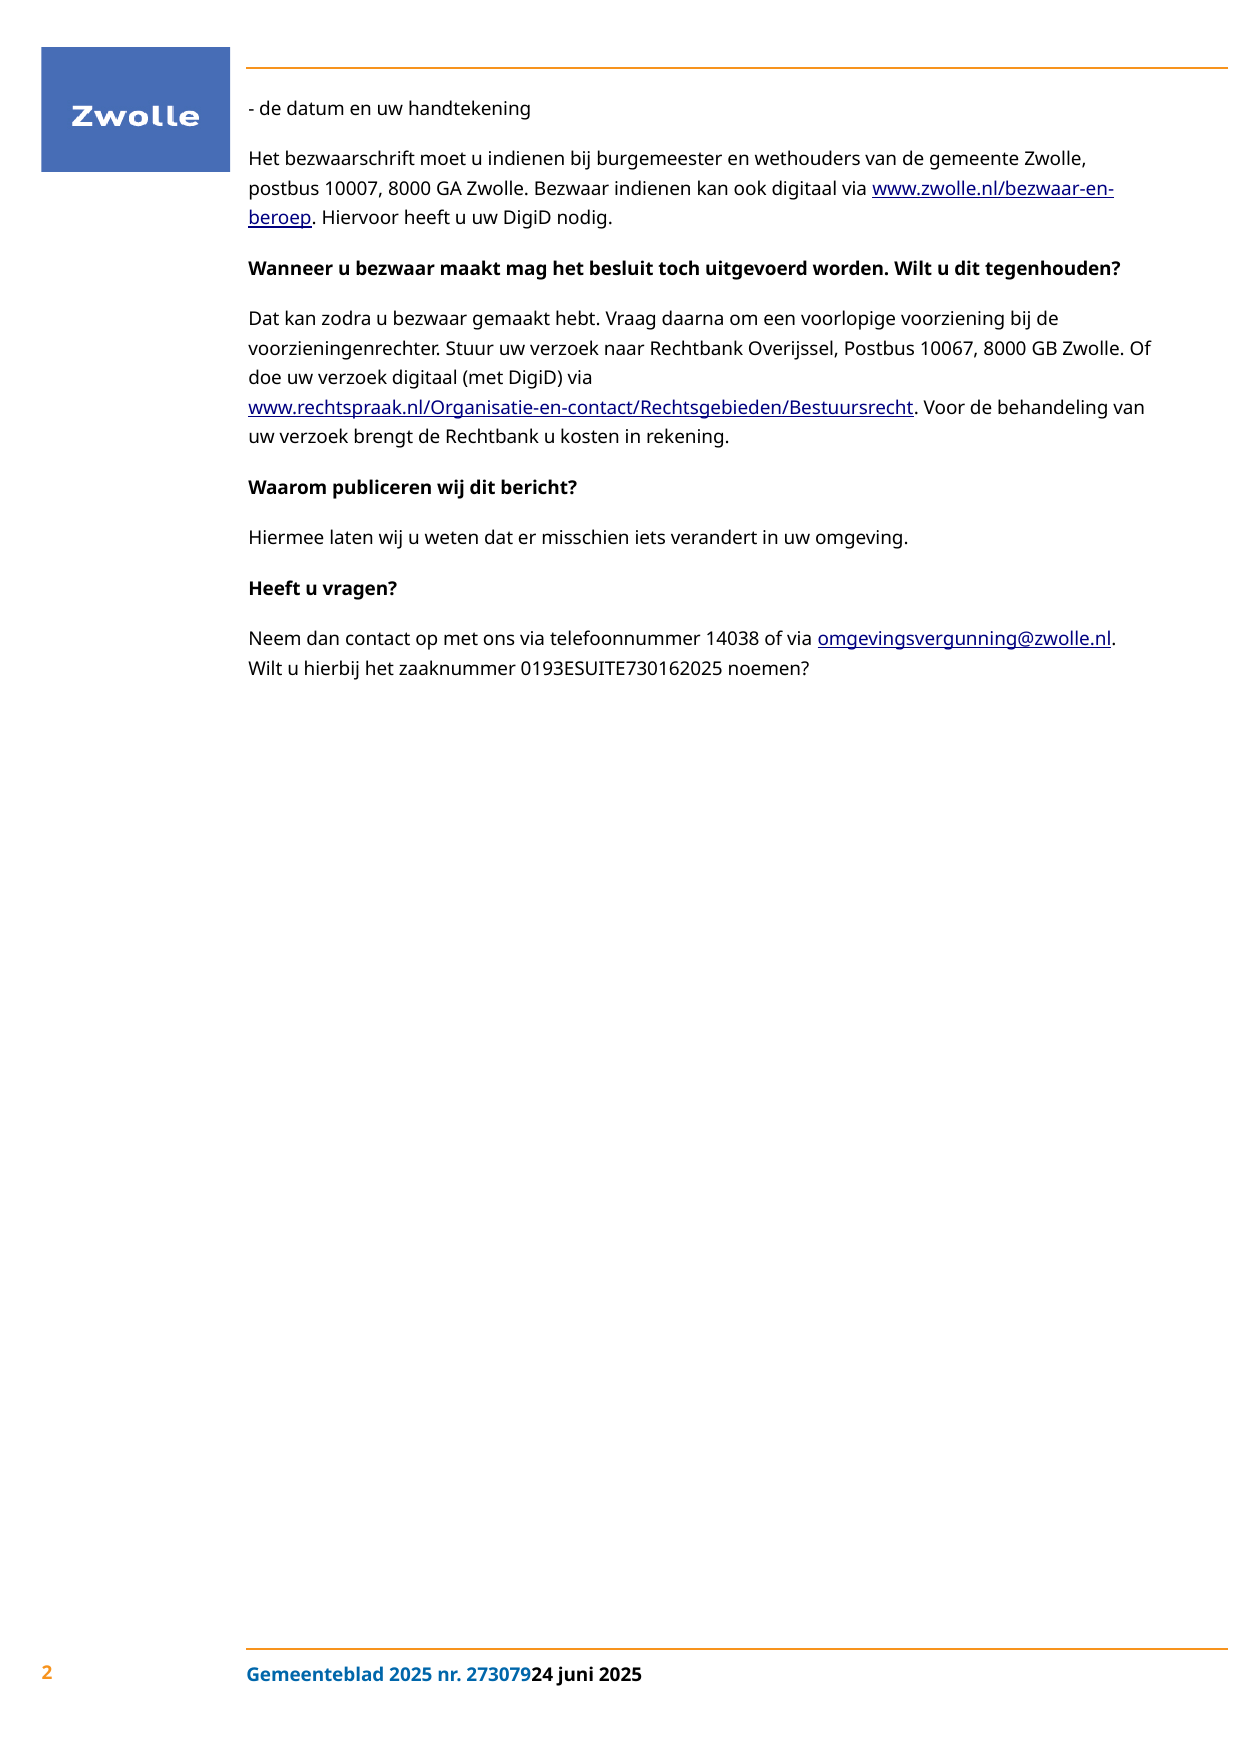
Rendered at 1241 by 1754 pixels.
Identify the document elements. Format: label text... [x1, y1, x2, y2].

text - de datum en uw handtekening [248, 95, 1152, 121]
text Hiermee laten wij u weten dat er misschien iets verandert in uw omgeving. [248, 524, 1152, 550]
text Dat kan zodra u bezwaar gemaakt hebt. Vraag daarna om een voorlopige voorziening bij de voorzieningenrechter. Stuur uw verzoek naar Rechtbank Overijssel, Postbus 10067, 8000 GB Zwolle. Of doe uw verzoek digitaal (met DigiD) via www.rechtspraak.nl/Organisatie-en-contact/Rechtsgebieden/Bestuursrecht. Voor de behandeling van uw verzoek brengt de Rechtbank u kosten in rekening. [248, 305, 1152, 449]
picture [41, 47, 231, 172]
text Waarom publiceren wij dit bericht? [248, 474, 1152, 500]
text Heeft u vragen? [248, 575, 1152, 601]
text Het bezwaarschrift moet u indienen bij burgemeester en wethouders van de gemeente Zwolle, postbus 10007, 8000 GA Zwolle. Bezwaar indienen kan ook digitaal via www.zwolle.nl/bezwaar-en-beroep. Hiervoor heeft u uw DigiD nodig. [248, 145, 1152, 230]
text Wanneer u bezwaar maakt mag het besluit toch uitgevoerd worden. Wilt u dit tegenhouden? [248, 255, 1152, 281]
text Neem dan contact op met ons via telefoonnummer 14038 of via omgevingsvergunning@zwolle.nl. Wilt u hierbij het zaaknummer 0193ESUITE730162025 noemen? [248, 625, 1152, 681]
